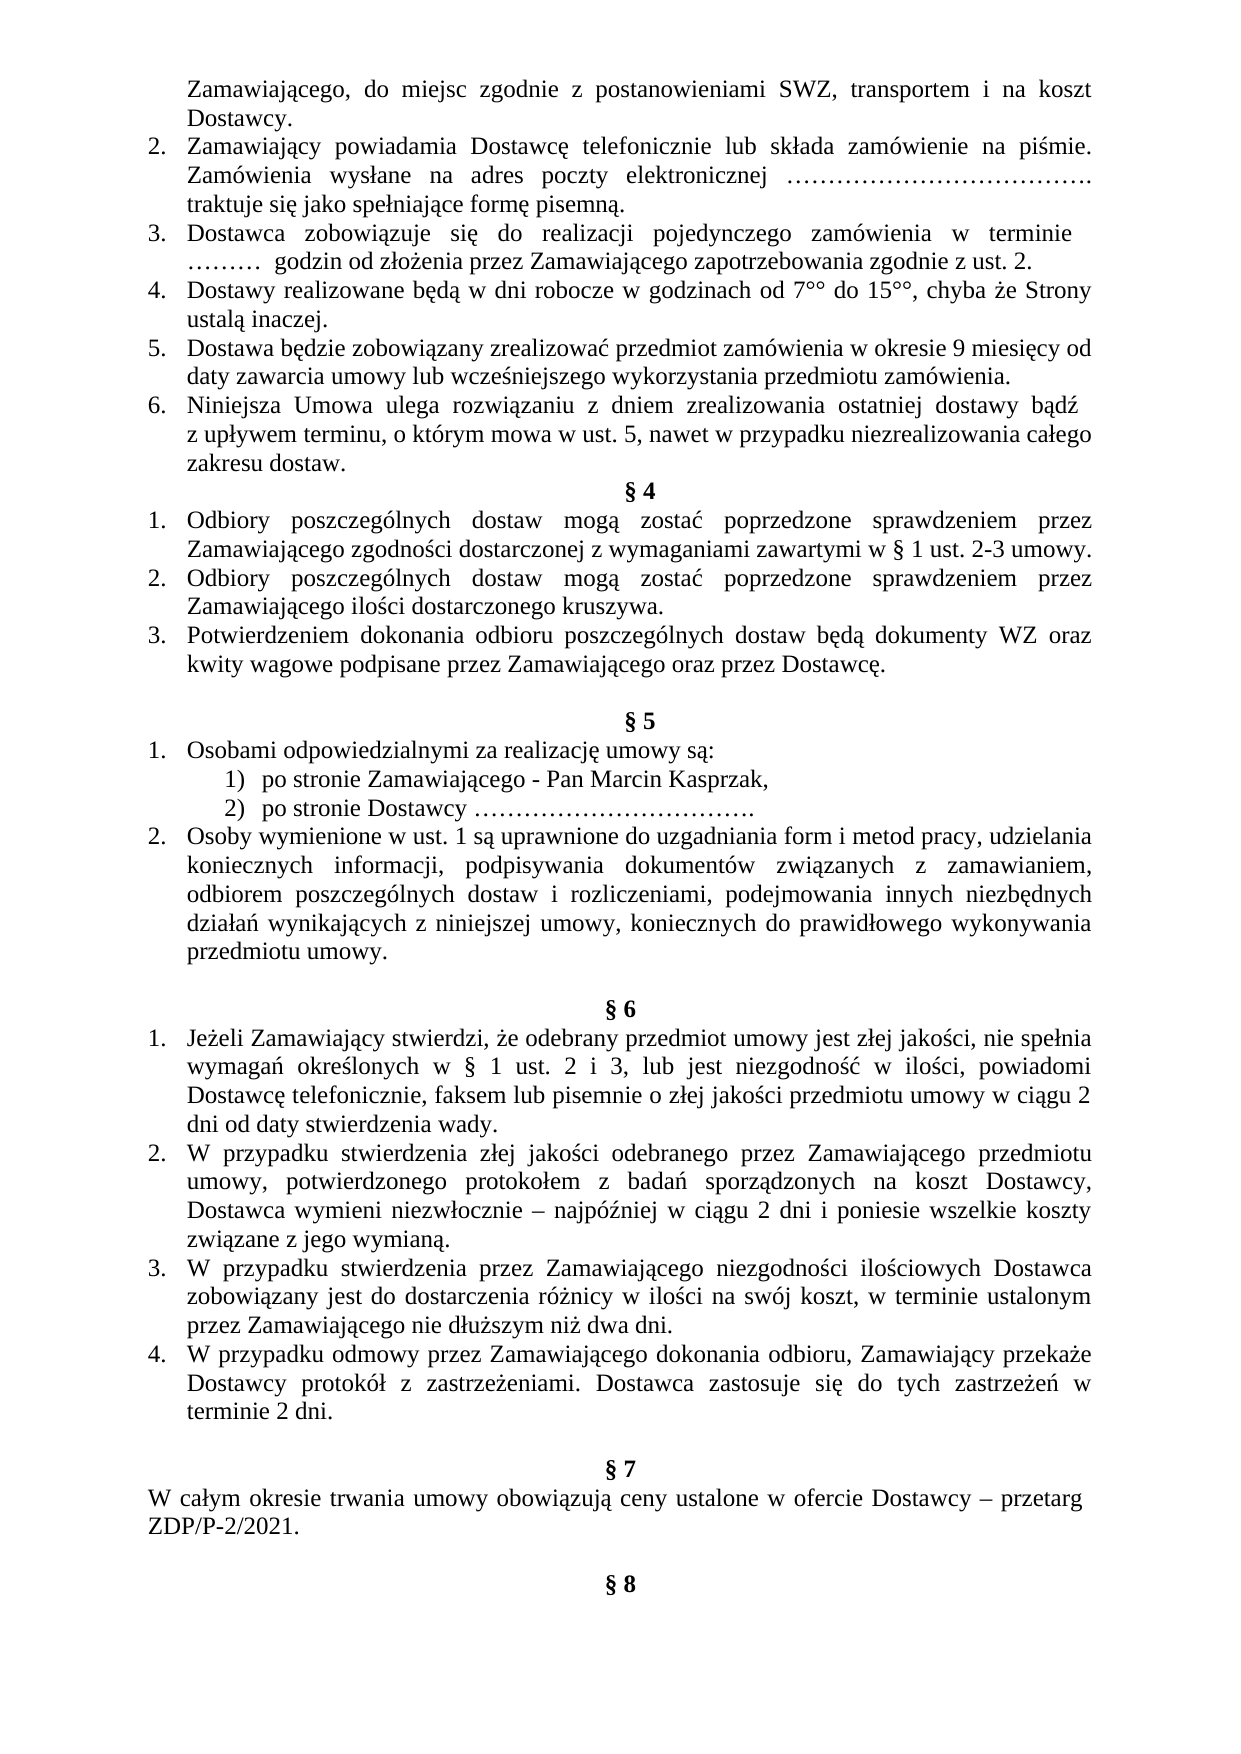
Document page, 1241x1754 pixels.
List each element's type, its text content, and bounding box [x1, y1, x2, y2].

list § 5 [187, 706, 1093, 735]
list Dostawy realizowane będą w dni robocze w godzinach od 7°° do 15°°, chyba że Strony ustalą inaczej. [148, 275, 1093, 333]
list § 4 [187, 476, 1093, 505]
list Niniejsza Umowa ulega rozwiązaniu z dniem zrealizowania ostatniej dostawy bądź z upływem terminu, o którym mowa w ust. 5, nawet w przypadku niezrealizowania całego zakresu dostaw. [148, 390, 1093, 476]
list W przypadku stwierdzenia przez Zamawiającego niezgodności ilościowych Dostawca zobowiązany jest do dostarczenia różnicy w ilości na swój koszt, w terminie ustalonym przez Zamawiającego nie dłuższym niż dwa dni. [148, 1253, 1093, 1339]
list Zamawiający powiadamia Dostawcę telefonicznie lub składa zamówienie na piśmie. Zamówienia wysłane na adres poczty elektronicznej ………………………………. traktuje się jako spełniające formę pisemną. [148, 131, 1093, 218]
text § 7 [148, 1454, 1093, 1483]
list Zamawiającego, do miejsc zgodnie z postanowieniami SWZ, transportem i na koszt Dostawcy. [148, 74, 1093, 131]
list Odbiory poszczególnych dostaw mogą zostać poprzedzone sprawdzeniem przez Zamawiającego ilości dostarczonego kruszywa. [148, 563, 1093, 620]
list Jeżeli Zamawiający stwierdzi, że odebrany przedmiot umowy jest złej jakości, nie spełnia wymagań określonych w § 1 ust. 2 i 3, lub jest niezgodność w ilości, powiadomi Dostawcę telefonicznie, faksem lub pisemnie o złej jakości przedmiotu umowy w ciągu 2 dni od daty stwierdzenia wady. [148, 1023, 1093, 1138]
list po stronie Dostawcy ……………………………. [224, 793, 1093, 821]
text W całym okresie trwania umowy obowiązują ceny ustalone w ofercie Dostawcy – przetarg ZDP/P-2/2021. [148, 1483, 1093, 1540]
list Dostawca zobowiązuje się do realizacji pojedynczego zamówienia w terminie ……… godzin od złożenia przez Zamawiającego zapotrzebowania zgodnie z ust. 2. [148, 218, 1093, 275]
list Potwierdzeniem dokonania odbioru poszczególnych dostaw będą dokumenty WZ oraz kwity wagowe podpisane przez Zamawiającego oraz przez Dostawcę. [148, 620, 1093, 678]
text § 6 [148, 994, 1093, 1023]
list Osobami odpowiedzialnymi za realizację umowy są: [148, 735, 1093, 764]
list po stronie Zamawiającego - Pan Marcin Kasprzak, [224, 764, 1093, 793]
list Dostawa będzie zobowiązany zrealizować przedmiot zamówienia w okresie 9 miesięcy od daty zawarcia umowy lub wcześniejszego wykorzystania przedmiotu zamówienia. [148, 333, 1093, 390]
list W przypadku stwierdzenia złej jakości odebranego przez Zamawiającego przedmiotu umowy, potwierdzonego protokołem z badań sporządzonych na koszt Dostawcy, Dostawca wymieni niezwłocznie – najpóźniej w ciągu 2 dni i poniesie wszelkie koszty związane z jego wymianą. [148, 1138, 1093, 1253]
list W przypadku odmowy przez Zamawiającego dokonania odbioru, Zamawiający przekaże Dostawcy protokół z zastrzeżeniami. Dostawca zastosuje się do tych zastrzeżeń w terminie 2 dni. [148, 1339, 1093, 1425]
list Osoby wymienione w ust. 1 są uprawnione do uzgadniania form i metod pracy, udzielania koniecznych informacji, podpisywania dokumentów związanych z zamawianiem, odbiorem poszczególnych dostaw i rozliczeniami, podejmowania innych niezbędnych działań wynikających z niniejszej umowy, koniecznych do prawidłowego wykonywania przedmiotu umowy. [148, 821, 1093, 965]
list Odbiory poszczególnych dostaw mogą zostać poprzedzone sprawdzeniem przez Zamawiającego zgodności dostarczonej z wymaganiami zawartymi w § 1 ust. 2-3 umowy. [148, 505, 1093, 563]
text § 8 [148, 1569, 1093, 1598]
